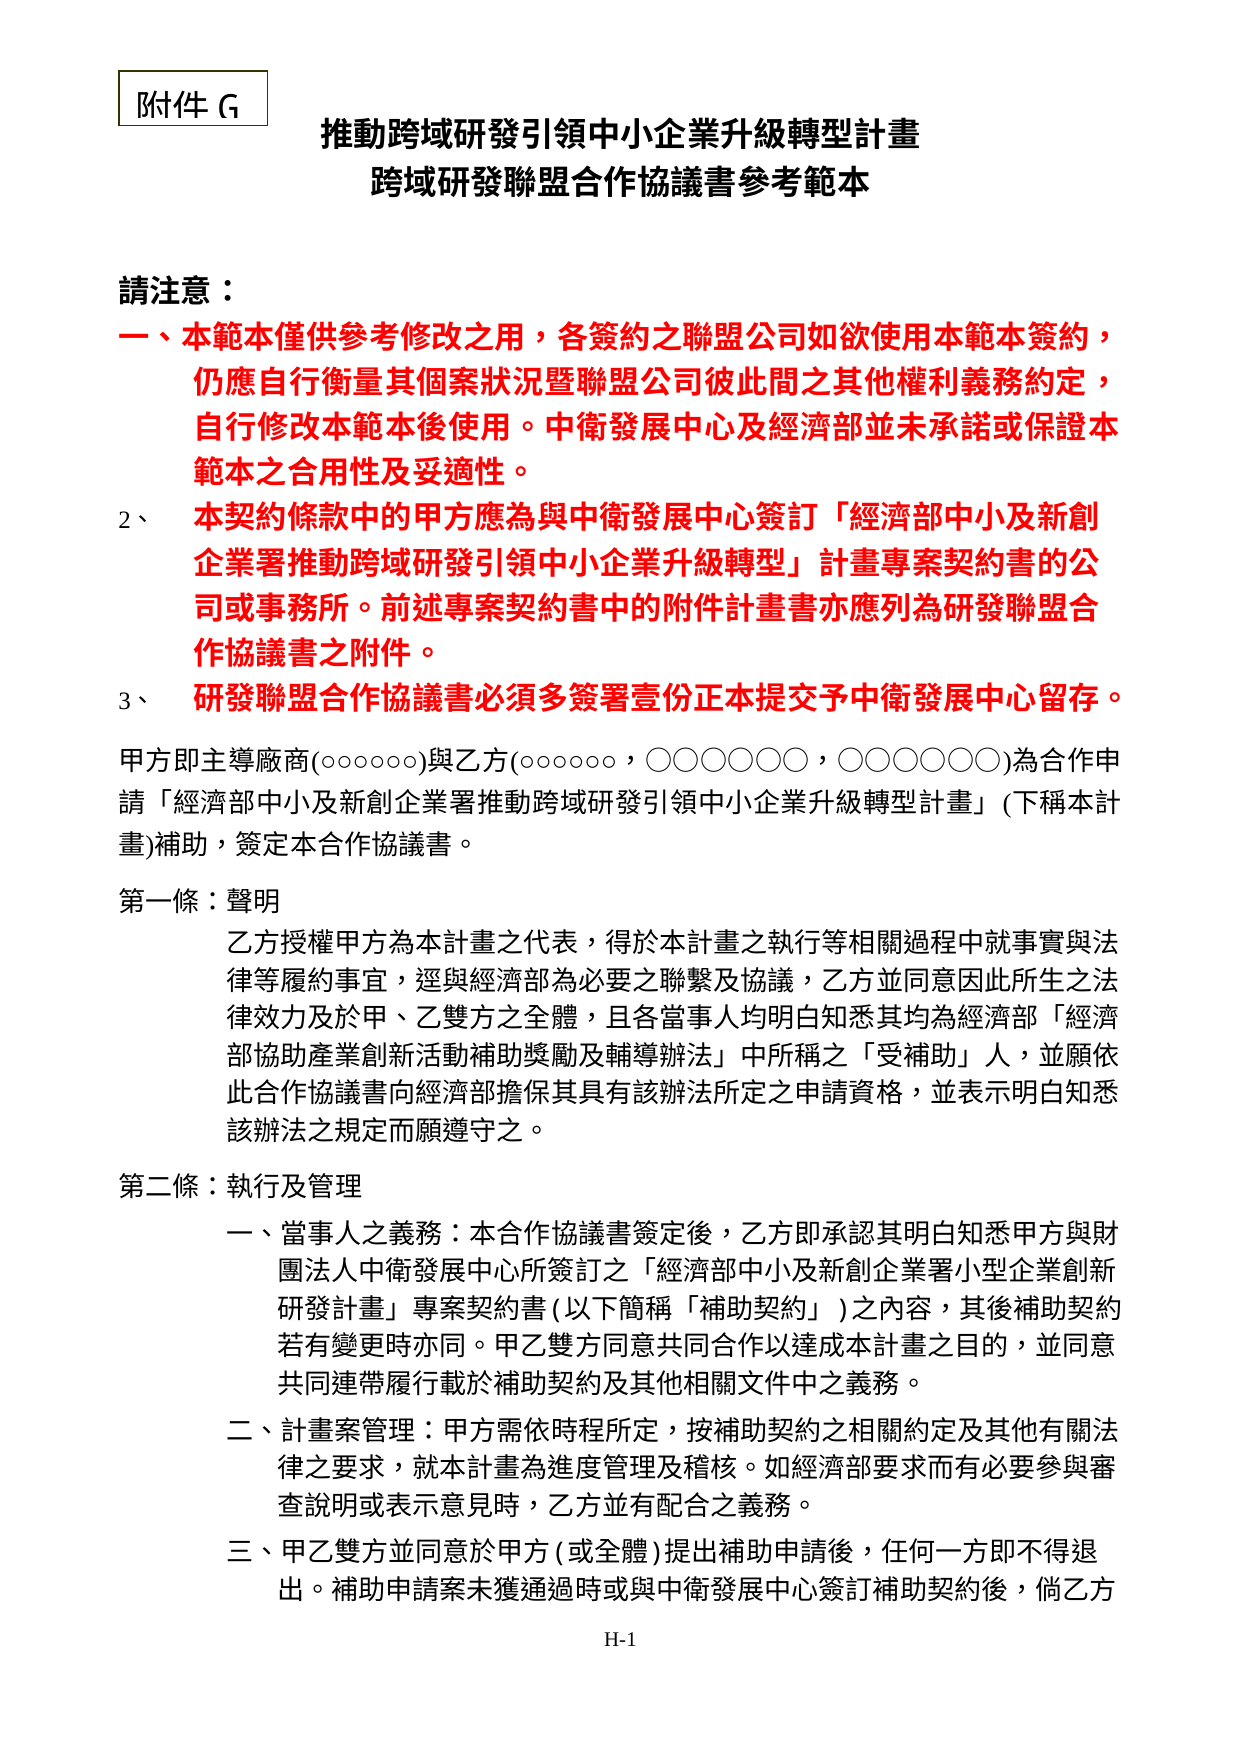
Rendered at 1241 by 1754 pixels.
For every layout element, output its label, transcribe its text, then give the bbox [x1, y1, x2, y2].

list 本契約條款中的甲方應為與中衛發展中心簽訂「經濟部中小及新創企業署推動跨域研發引領中小企業升級轉型」計畫專案契約書的公司或事務所。前述專案契約書中的附件計畫書亦應列為研發聯盟合作協議書之附件。 [118, 493, 1122, 673]
text 推動跨域研發引領中小企業升級轉型計畫 [118, 108, 1122, 156]
text 推動跨域研發引領中小企業升級轉型計畫 [120, 72, 267, 125]
text 一、當事人之義務：本合作協議書簽定後，乙方即承認其明白知悉甲方與財團法人中衛發展中心所簽訂之「經濟部中小及新創企業署小型企業創新研發計畫」專案契約書(以下簡稱「補助契約」)之內容，其後補助契約若有變更時亦同。甲乙雙方同意共同合作以達成本計畫之目的，並同意共同連帶履行載於補助契約及其他相關文件中之義務。 [226, 1213, 1122, 1401]
text 請注意： [118, 267, 1122, 312]
text 乙方授權甲方為本計畫之代表，得於本計畫之執行等相關過程中就事實與法律等履約事宜，逕與經濟部為必要之聯繫及協議，乙方並同意因此所生之法律效力及於甲、乙雙方之全體，且各當事人均明白知悉其均為經濟部「經濟部協助產業創新活動補助獎勵及輔導辦法」中所稱之「受補助」人，並願依此合作協議書向經濟部擔保其具有該辦法所定之申請資格，並表示明白知悉該辦法之規定而願遵守之。 [226, 922, 1122, 1147]
text 第二條：執行及管理 [118, 1166, 1122, 1204]
text 附件G [135, 79, 252, 117]
text 第一條：聲明 [118, 881, 1122, 919]
text 跨域研發聯盟合作協議書參考範本 [118, 156, 1122, 204]
list 研發聯盟合作協議書必須多簽署壹份正本提交予中衛發展中心留存。 [118, 673, 1122, 719]
text 甲方即主導廠商(○○○○○○)與乙方(○○○○○○，○○○○○○，○○○○○○)為合作申請「經濟部中小及新創企業署推動跨域研發引領中小企業升級轉型計畫」(下稱本計畫)補助，簽定本合作協議書。 [118, 737, 1122, 862]
text 三、甲乙雙方並同意於甲方(或全體)提出補助申請後，任何一方即不得退出。補助申請案未獲通過時或與中衛發展中心簽訂補助契約後，倘乙方 [226, 1532, 1122, 1607]
text 二、計畫案管理：甲方需依時程所定，按補助契約之相關約定及其他有關法律之要求，就本計畫為進度管理及稽核。如經濟部要求而有必要參與審查說明或表示意見時，乙方並有配合之義務。 [226, 1410, 1122, 1522]
text 一、本範本僅供參考修改之用，各簽約之聯盟公司如欲使用本範本簽約，仍應自行衡量其個案狀況暨聯盟公司彼此間之其他權利義務約定，自行修改本範本後使用。中衛發展中心及經濟部並未承諾或保證本範本之合用性及妥適性。 [118, 312, 1122, 493]
